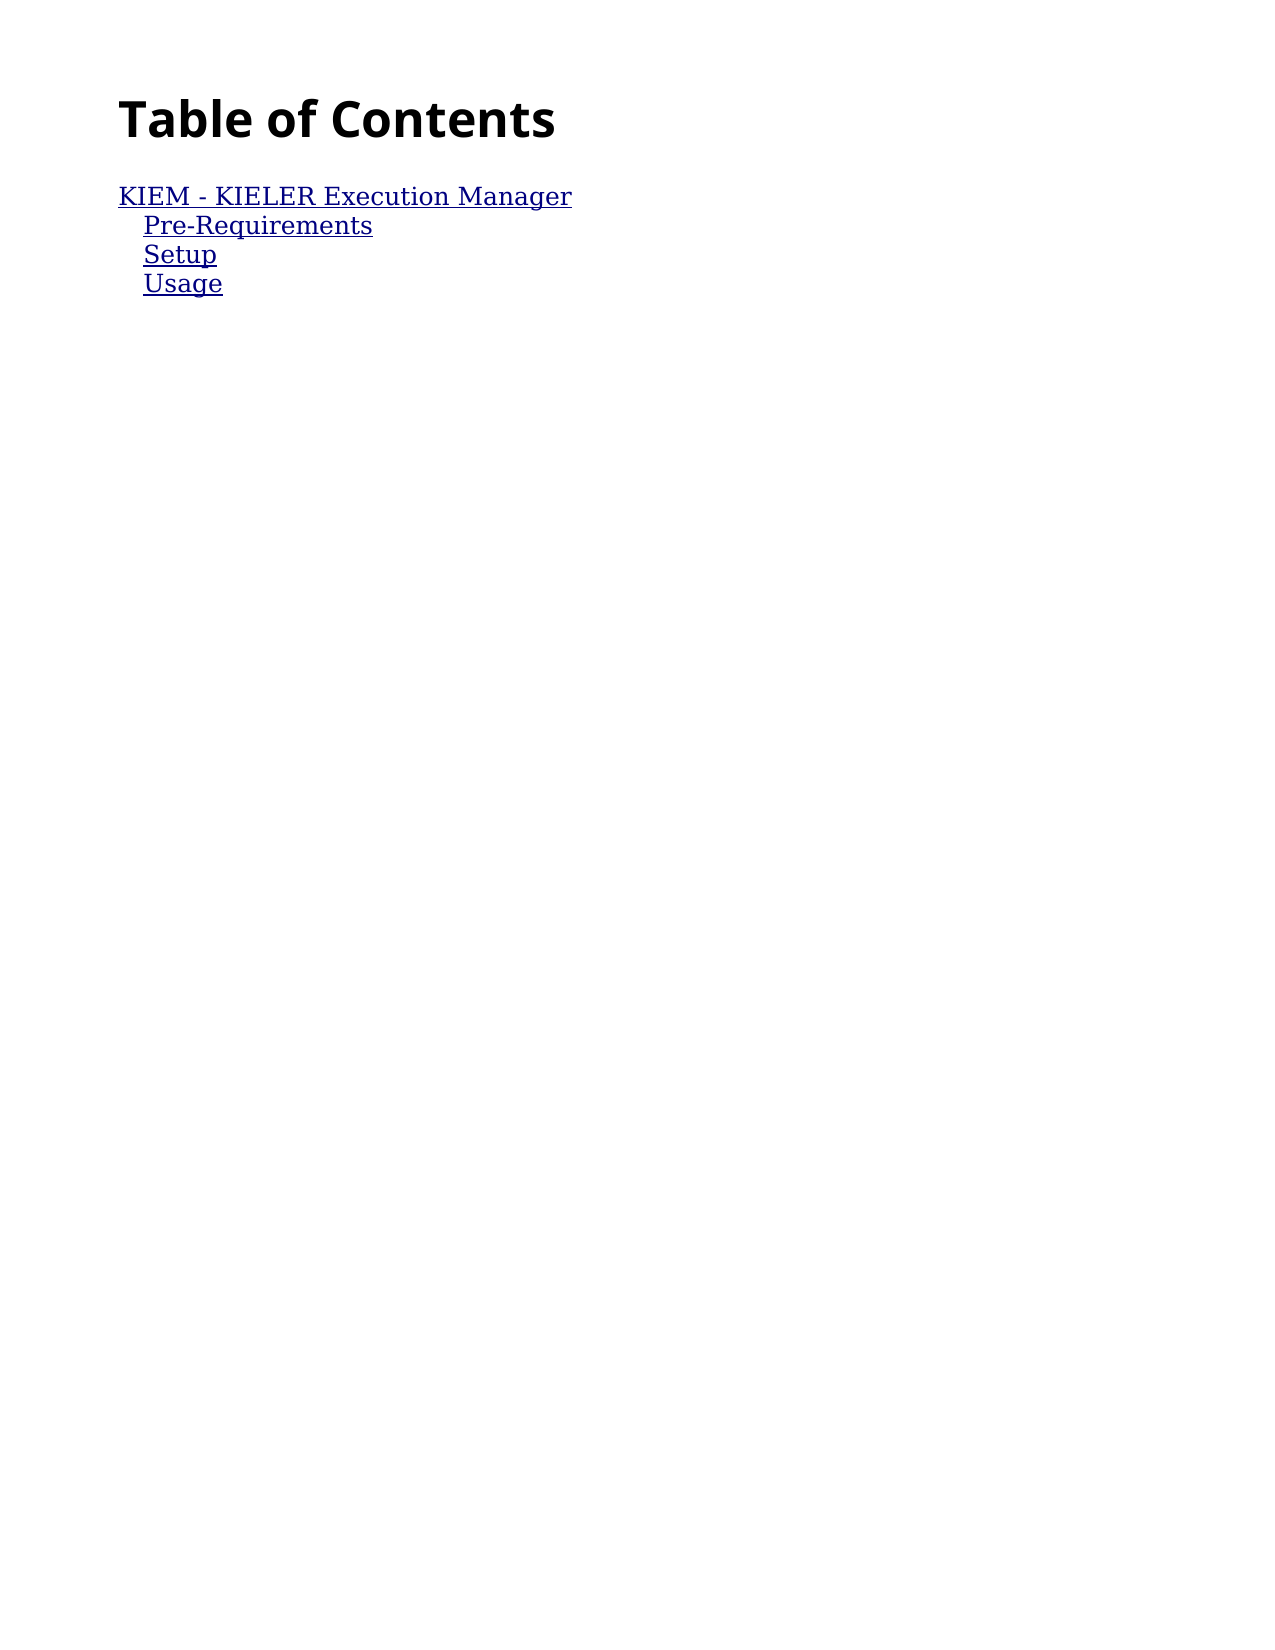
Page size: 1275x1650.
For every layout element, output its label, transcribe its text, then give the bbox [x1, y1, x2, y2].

text Pre-Requirements [143, 211, 1216, 240]
subtitle Table of Contents [118, 84, 1216, 152]
text Setup [143, 240, 1216, 269]
text Usage [143, 269, 1216, 298]
text KIEM - KIELER Execution Manager [118, 182, 1216, 211]
